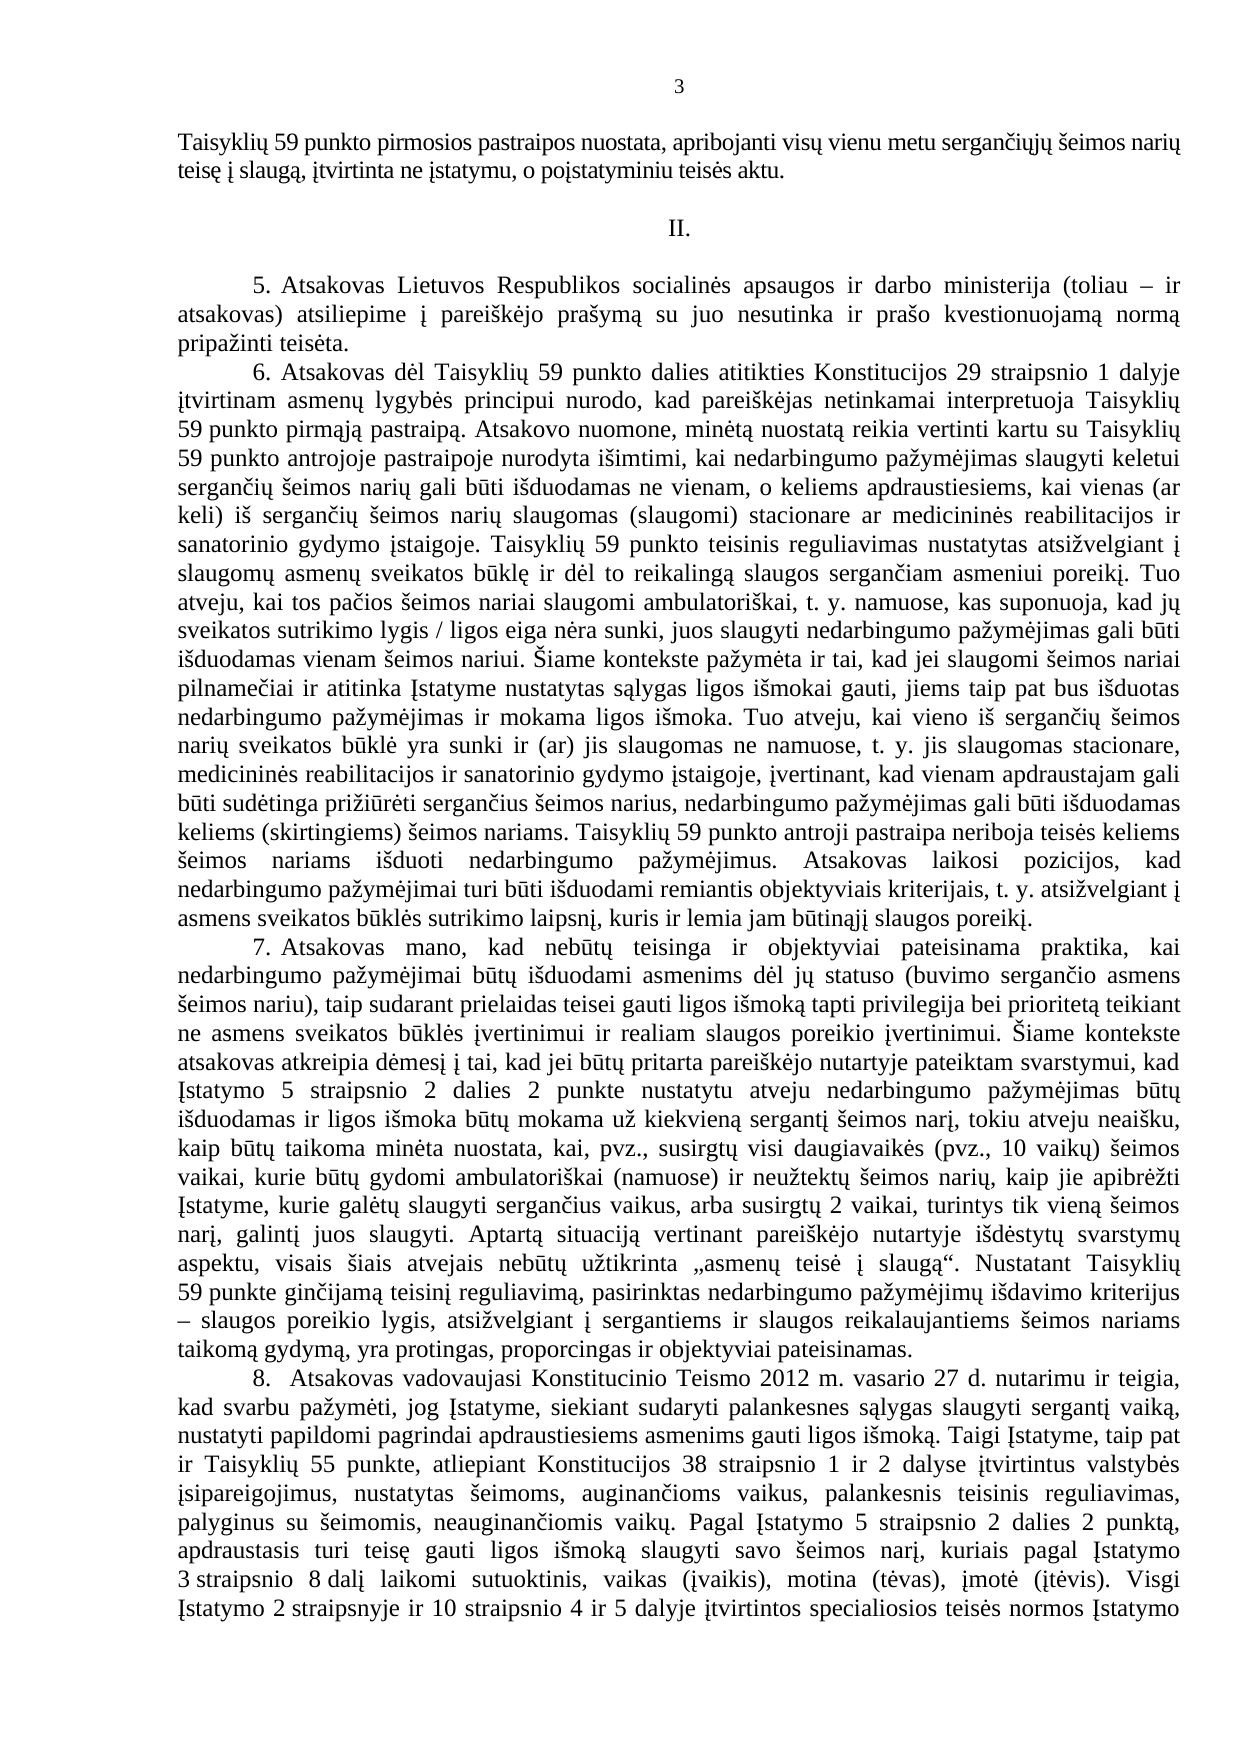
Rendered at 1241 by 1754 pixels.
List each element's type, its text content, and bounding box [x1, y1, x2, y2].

text 6. Atsakovas dėl Taisyklių 59 punkto dalies atitikties Konstitucijos 29 straipsnio 1 dalyje įtvirtinam asmenų lygybės principui nurodo, kad pareiškėjas netinkamai interpretuoja Taisyklių 59 punkto pirmąją pastraipą. Atsakovo nuomone, minėtą nuostatą reikia vertinti kartu su Taisyklių 59 punkto antrojoje pastraipoje nurodyta išimtimi, kai nedarbingumo pažymėjimas slaugyti keletui sergančių šeimos narių gali būti išduodamas ne vienam, o keliems apdraustiesiems, kai vienas (ar keli) iš sergančių šeimos narių slaugomas (slaugomi) stacionare ar medicininės reabilitacijos ir sanatorinio gydymo įstaigoje. Taisyklių 59 punkto teisinis reguliavimas nustatytas atsižvelgiant į slaugomų asmenų sveikatos būklę ir dėl to reikalingą slaugos sergančiam asmeniui poreikį. Tuo atveju, kai tos pačios šeimos nariai slaugomi ambulatoriškai, t. y. namuose, kas suponuoja, kad jų sveikatos sutrikimo lygis / ligos eiga nėra sunki, juos slaugyti nedarbingumo pažymėjimas gali būti išduodamas vienam šeimos nariui. Šiame kontekste pažymėta ir tai, kad jei slaugomi šeimos nariai pilnamečiai ir atitinka Įstatyme nustatytas sąlygas ligos išmokai gauti, jiems taip pat bus išduotas nedarbingumo pažymėjimas ir mokama ligos išmoka. Tuo atveju, kai vieno iš sergančių šeimos narių sveikatos būklė yra sunki ir (ar) jis slaugomas ne namuose, t. y. jis slaugomas stacionare, medicininės reabilitacijos ir sanatorinio gydymo įstaigoje, įvertinant, kad vienam apdraustajam gali būti sudėtinga prižiūrėti sergančius šeimos narius, nedarbingumo pažymėjimas gali būti išduodamas keliems (skirtingiems) šeimos nariams. Taisyklių 59 punkto antroji pastraipa neriboja teisės keliems šeimos nariams išduoti nedarbingumo pažymėjimus. Atsakovas laikosi pozicijos, kad nedarbingumo pažymėjimai turi būti išduodami remiantis objektyviais kriterijais, t. y. atsižvelgiant į asmens sveikatos būklės sutrikimo laipsnį, kuris ir lemia jam būtinąjį slaugos poreikį. [177, 357, 1181, 932]
text 8. Atsakovas vadovaujasi Konstitucinio Teismo 2012 m. vasario 27 d. nutarimu ir teigia, kad svarbu pažymėti, jog Įstatyme, siekiant sudaryti palankesnes sąlygas slaugyti sergantį vaiką, nustatyti papildomi pagrindai apdraustiesiems asmenims gauti ligos išmoką. Taigi Įstatyme, taip pat ir Taisyklių 55 punkte, atliepiant Konstitucijos 38 straipsnio 1 ir 2 dalyse įtvirtintus valstybės įsipareigojimus, nustatytas šeimoms, auginančioms vaikus, palankesnis teisinis reguliavimas, palyginus su šeimomis, neauginančiomis vaikų. Pagal Įstatymo 5 straipsnio 2 dalies 2 punktą, apdraustasis turi teisę gauti ligos išmoką slaugyti savo šeimos narį, kuriais pagal Įstatymo 3 straipsnio 8 dalį laikomi sutuoktinis, vaikas (įvaikis), motina (tėvas), įmotė (įtėvis). Visgi Įstatymo 2 straipsnyje ir 10 straipsnio 4 ir 5 dalyje įtvirtintos specialiosios teisės normos Įstatymo [177, 1363, 1181, 1622]
text II. [177, 213, 1181, 242]
text 7. Atsakovas mano, kad nebūtų teisinga ir objektyviai pateisinama praktika, kai nedarbingumo pažymėjimai būtų išduodami asmenims dėl jų statuso (buvimo sergančio asmens šeimos nariu), taip sudarant prielaidas teisei gauti ligos išmoką tapti privilegija bei prioritetą teikiant ne asmens sveikatos būklės įvertinimui ir realiam slaugos poreikio įvertinimui. Šiame kontekste atsakovas atkreipia dėmesį į tai, kad jei būtų pritarta pareiškėjo nutartyje pateiktam svarstymui, kad Įstatymo 5 straipsnio 2 dalies 2 punkte nustatytu atveju nedarbingumo pažymėjimas būtų išduodamas ir ligos išmoka būtų mokama už kiekvieną sergantį šeimos narį, tokiu atveju neaišku, kaip būtų taikoma minėta nuostata, kai, pvz., susirgtų visi daugiavaikės (pvz., 10 vaikų) šeimos vaikai, kurie būtų gydomi ambulatoriškai (namuose) ir neužtektų šeimos narių, kaip jie apibrėžti Įstatyme, kurie galėtų slaugyti sergančius vaikus, arba susirgtų 2 vaikai, turintys tik vieną šeimos narį, galintį juos slaugyti. Aptartą situaciją vertinant pareiškėjo nutartyje išdėstytų svarstymų aspektu, visais šiais atvejais nebūtų užtikrinta „asmenų teisė į slaugą“. Nustatant Taisyklių 59 punkte ginčijamą teisinį reguliavimą, pasirinktas nedarbingumo pažymėjimų išdavimo kriterijus – slaugos poreikio lygis, atsižvelgiant į sergantiems ir slaugos reikalaujantiems šeimos nariams taikomą gydymą, yra protingas, proporcingas ir objektyviai pateisinamas. [177, 932, 1181, 1363]
text 5. Atsakovas Lietuvos Respublikos socialinės apsaugos ir darbo ministerija (toliau – ir atsakovas) atsiliepime į pareiškėjo prašymą su juo nesutinka ir prašo kvestionuojamą normą pripažinti teisėta. [177, 270, 1181, 357]
text Taisyklių 59 punkto pirmosios pastraipos nuostata, apribojanti visų vienu metu sergančiųjų šeimos narių teisę į slaugą, įtvirtinta ne įstatymu, o poįstatyminiu teisės aktu. [177, 127, 1181, 184]
